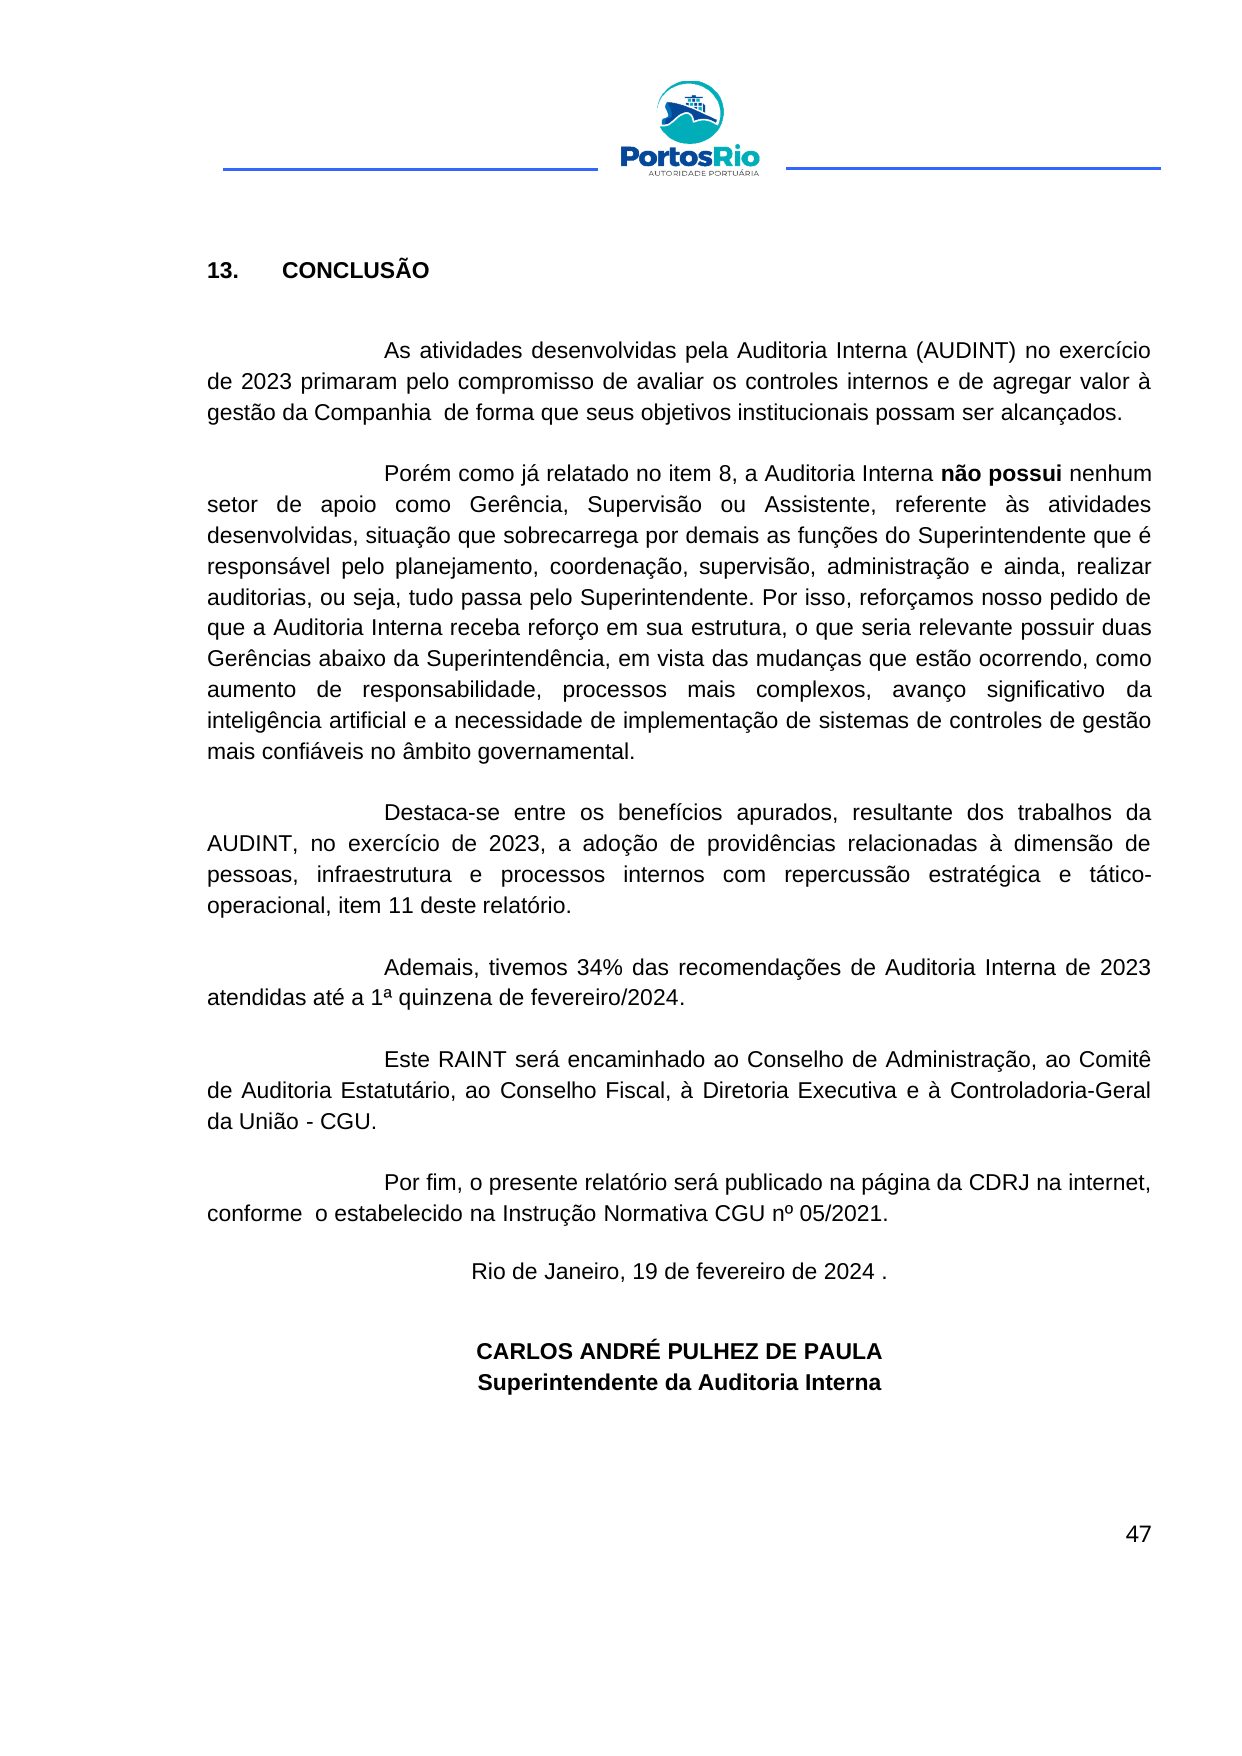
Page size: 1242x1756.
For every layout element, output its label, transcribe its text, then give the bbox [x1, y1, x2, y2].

text Ademais, tivemos 34% das recomendações de Auditoria Interna de 2023 atendidas até a 1ª quinzena de fevereiro/2024. [207, 953, 1152, 1011]
text Por fim, o presente relatório será publicado na página da CDRJ na internet, conforme o estabelecido na Instrução Normativa CGU nº 05/2021. [207, 1169, 1152, 1227]
text Superintendente da Auditoria Interna [207, 1369, 1152, 1395]
text As atividades desenvolvidas pela Auditoria Interna (AUDINT) no exercício de 2023 primaram pelo compromisso de avaliar os controles internos e de agregar valor à gestão da Companhia de forma que seus objetivos institucionais possam ser alcançados. [207, 337, 1152, 425]
text Porém como já relatado no item 8, a Auditoria Interna não possui nenhum setor de apoio como Gerência, Supervisão ou Assistente, referente às atividades desenvolvidas, situação que sobrecarrega por demais as funções do Superintendente que é responsável pelo planejamento, coordenação, supervisão, administração e ainda, realizar auditorias, ou seja, tudo passa pelo Superintendente. Por isso, reforçamos nosso pedido de que a Auditoria Interna receba reforço em sua estrutura, o que seria relevante possuir duas Gerências abaixo da Superintendência, em vista das mudanças que estão ocorrendo, como aumento de responsabilidade, processos mais complexos, avanço significativo da inteligência artificial e a necessidade de implementação de sistemas de controles de gestão mais confiáveis no âmbito governamental. [207, 460, 1152, 764]
list CONCLUSÃO [207, 257, 1152, 283]
text Destaca-se entre os benefícios apurados, resultante dos trabalhos da AUDINT, no exercício de 2023, a adoção de providências relacionadas à dimensão de pessoas, infraestrutura e processos internos com repercussão estratégica e tático-operacional, item 11 deste relatório. [207, 799, 1152, 918]
text Este RAINT será encaminhado ao Conselho de Administração, ao Comitê de Auditoria Estatutário, ao Conselho Fiscal, à Diretoria Executiva e à Controladoria-Geral da União - CGU. [207, 1046, 1152, 1134]
subtitle CARLOS ANDRÉ PULHEZ DE PAULA [207, 1338, 1152, 1364]
text Rio de Janeiro, 19 de fevereiro de 2024 . [207, 1258, 1152, 1284]
